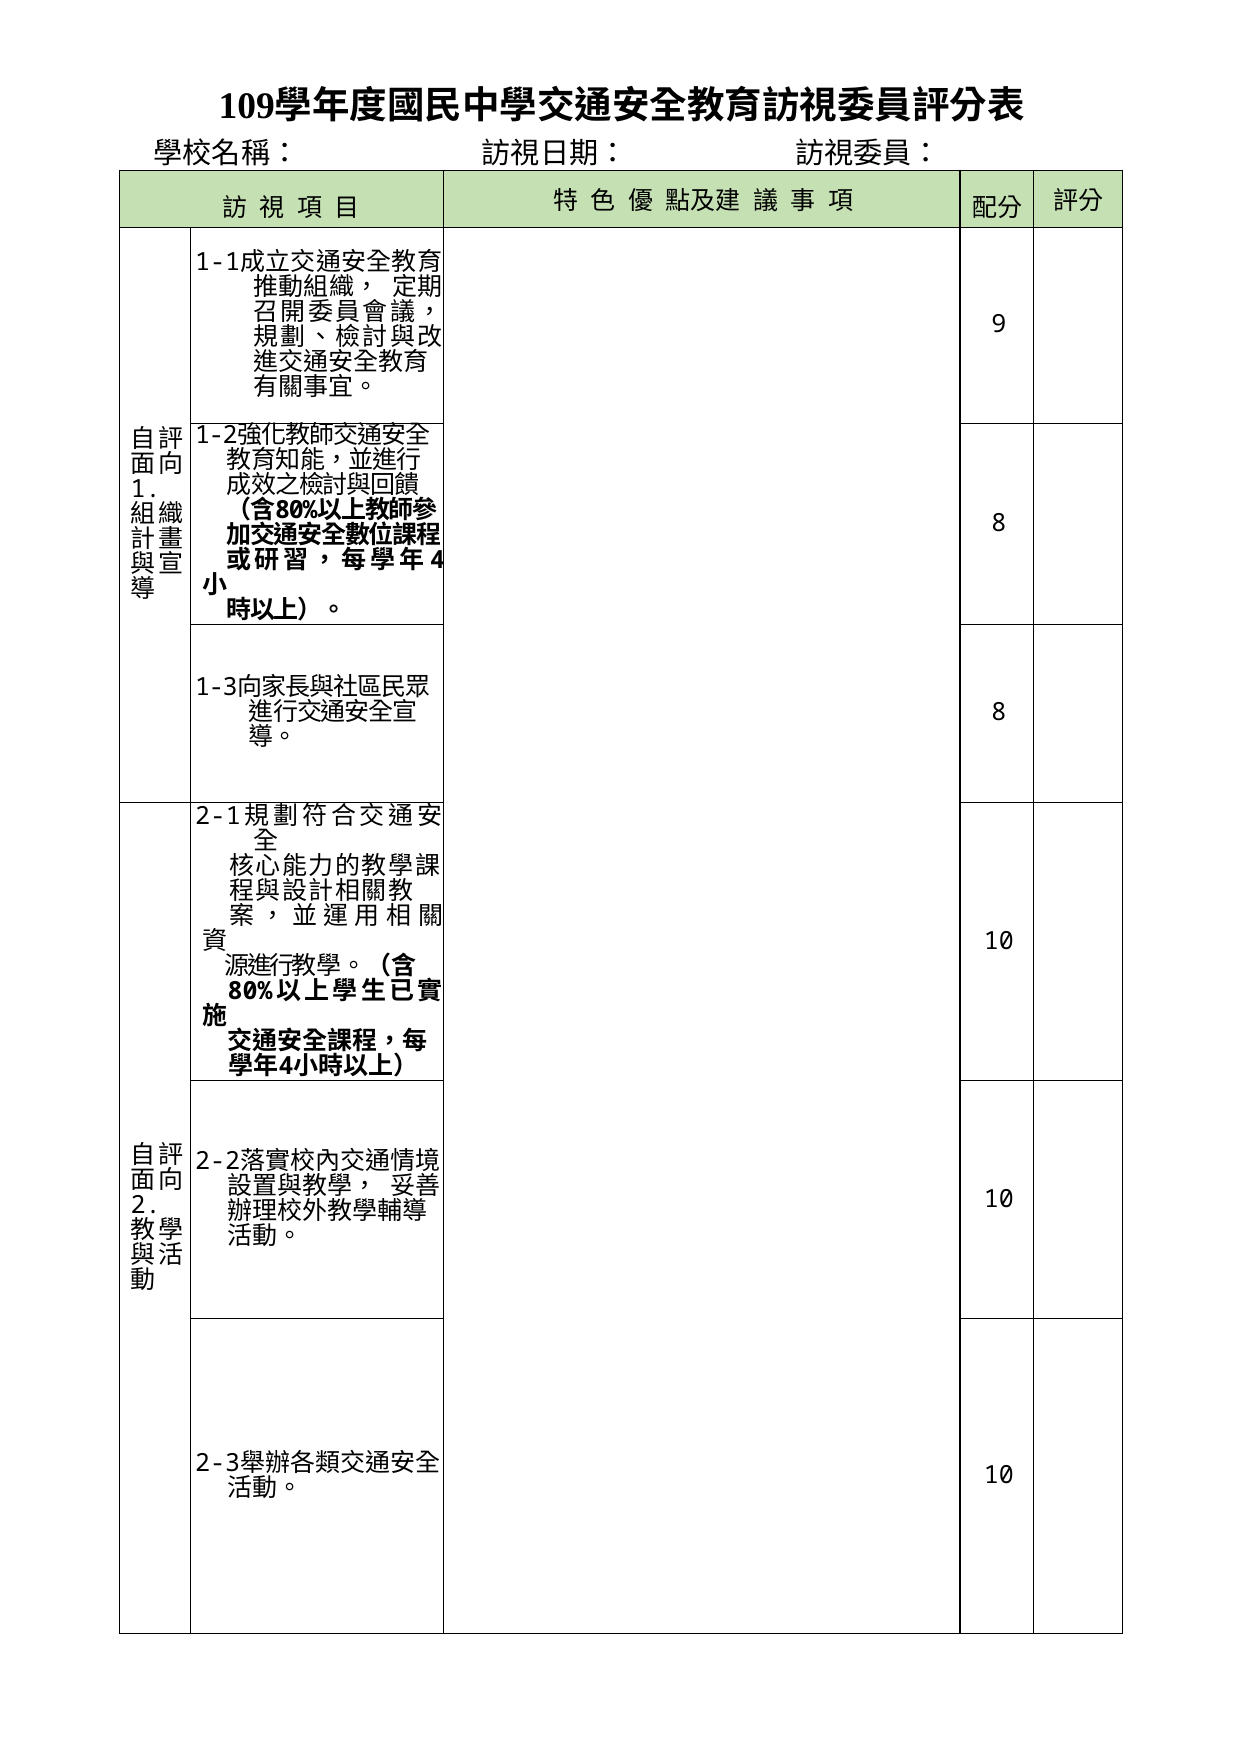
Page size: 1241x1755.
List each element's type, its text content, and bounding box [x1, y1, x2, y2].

table_header 配分 [961, 171, 1033, 227]
table_header 特 色 優 點及建 議 事 項 [444, 171, 959, 227]
table_cell 1-2強化教師交通安全 教育知能，並進行 成效之檢討與回饋 （含80%以上教師參 加交通安全數位課程 或研習，每學年4 小 時以上）。 [191, 424, 443, 623]
table_cell [1034, 1081, 1122, 1318]
subtitle 109學年度國民中學交通安全教育訪視委員評分表 [75, 75, 1168, 129]
table_cell 9 [961, 228, 1033, 422]
table_cell 2-3舉辦各類交通安全 活動。 [191, 1319, 443, 1633]
table_cell [1034, 803, 1122, 1080]
table_cell 2-1規劃符合交通安全 核心能力的教學課 程與設計相關教 案，並運用相關 資 源進行教學。（含 80%以上學生已實施 交通安全課程，每 學年4小時以上） [191, 803, 443, 1080]
table_cell [1034, 625, 1122, 802]
table_header 評分 [1034, 171, 1122, 227]
table_cell [1034, 424, 1122, 623]
table_cell 8 [961, 625, 1033, 802]
table_cell 自評面向1.組織計畫與宣導 [120, 228, 190, 802]
table_cell [1034, 228, 1122, 422]
table_cell 2-2落實校內交通情境 設置與教學， 妥善 辦理校外教學輔導 活動。 [191, 1081, 443, 1318]
table_cell 10 [961, 1319, 1033, 1633]
text 學校名稱： 訪視日期： 訪視委員： [153, 129, 1166, 172]
table_cell 10 [961, 803, 1033, 1080]
table_cell 1-3向家長與社區民眾進行交通安全宣導。 [191, 625, 443, 802]
table_cell 8 [961, 424, 1033, 623]
subtitle 109學年度國民中學交通安全教育訪視委員評分表 [117, 169, 1124, 1665]
table_cell 自評面向2.教學與活動 [120, 803, 190, 1633]
table_cell 10 [961, 1081, 1033, 1318]
table_cell [444, 228, 959, 1633]
table_cell 1-1成立交通安全教育推動組織， 定期召開委員會議， 規劃、檢討與改進交通安全教育 有關事宜。 [191, 228, 443, 422]
table_cell [1034, 1319, 1122, 1633]
table_header 訪 視 項 目 [120, 171, 443, 227]
